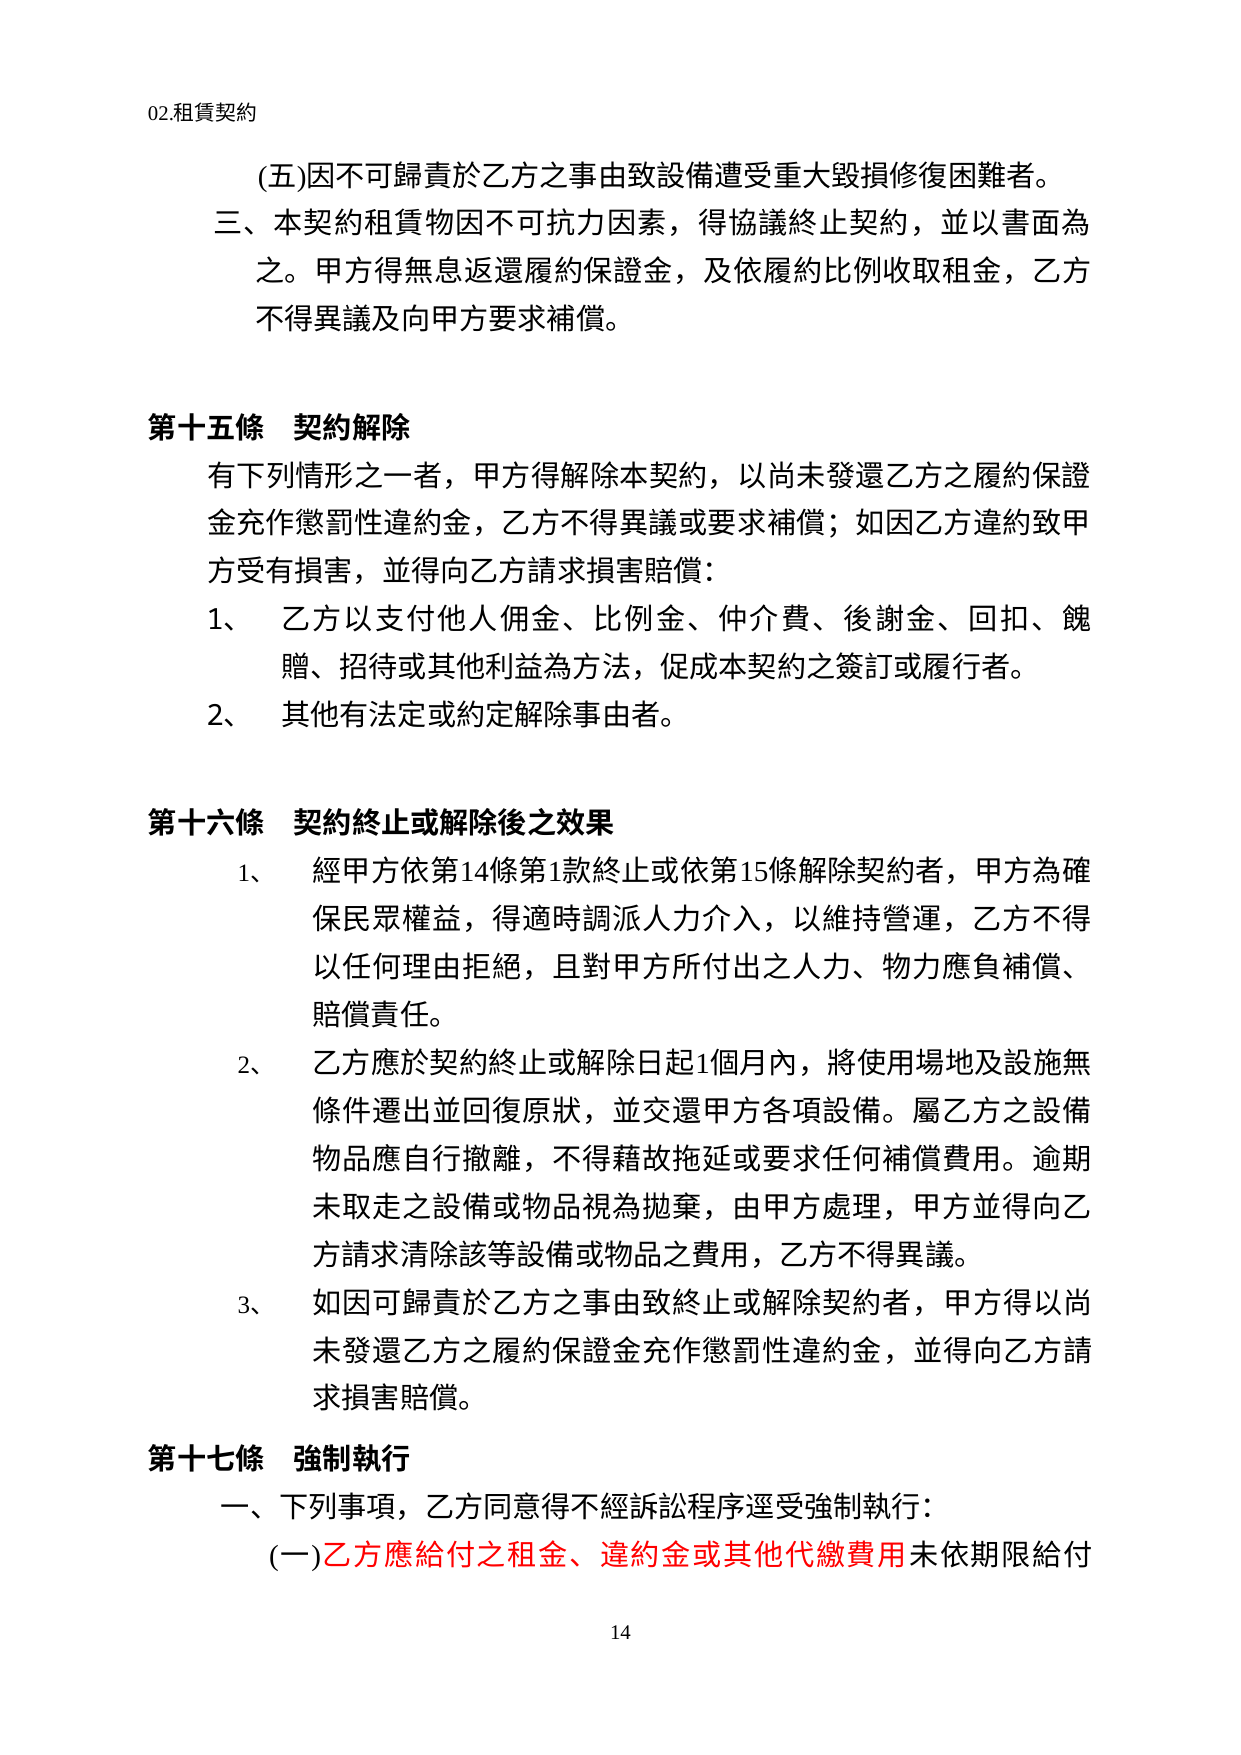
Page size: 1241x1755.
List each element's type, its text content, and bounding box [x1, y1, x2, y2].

text 第十五條 契約解除 [148, 400, 1093, 448]
text 第十六條 契約終止或解除後之效果 [148, 796, 1093, 843]
text 有下列情形之一者，甲方得解除本契約，以尚未發還乙方之履約保證金充作懲罰性違約金，乙方不得異議或要求補償；如因乙方違約致甲方受有損害，並得向乙方請求損害賠償： [207, 448, 1093, 591]
text (五)因不可歸責於乙方之事由致設備遭受重大毀損修復困難者。 [258, 148, 1093, 196]
list 其他有法定或約定解除事由者。 [206, 687, 1093, 735]
text 一、下列事項，乙方同意得不經訴訟程序逕受強制執行： [206, 1479, 1093, 1527]
list 乙方應於契約終止或解除日起1個月內，將使用場地及設施無條件遷出並回復原狀，並交還甲方各項設備。屬乙方之設備物品應自行撤離，不得藉故拖延或要求任何補償費用。逾期未取走之設備或物品視為拋棄，由甲方處理，甲方並得向乙方請求清除該等設備或物品之費用，乙方不得異議。 [237, 1035, 1093, 1275]
text 三、本契約租賃物因不可抗力因素，得協議終止契約，並以書面為之。甲方得無息返還履約保證金，及依履約比例收取租金，乙方不得異議及向甲方要求補償。 [203, 196, 1093, 339]
list 乙方以支付他人佣金、比例金、仲介費、後謝金、回扣、餽贈、招待或其他利益為方法，促成本契約之簽訂或履行者。 [206, 591, 1093, 687]
text (一)乙方應給付之租金、違約金或其他代繳費用未依期限給付 [251, 1527, 1093, 1575]
list 如因可歸責於乙方之事由致終止或解除契約者，甲方得以尚未發還乙方之履約保證金充作懲罰性違約金，並得向乙方請求損害賠償。 [237, 1275, 1093, 1418]
list 經甲方依第14條第1款終止或依第15條解除契約者，甲方為確保民眾權益，得適時調派人力介入，以維持營運，乙方不得以任何理由拒絕，且對甲方所付出之人力、物力應負補償、賠償責任。 [237, 843, 1093, 1035]
text 第十七條 強制執行 [148, 1431, 1093, 1479]
